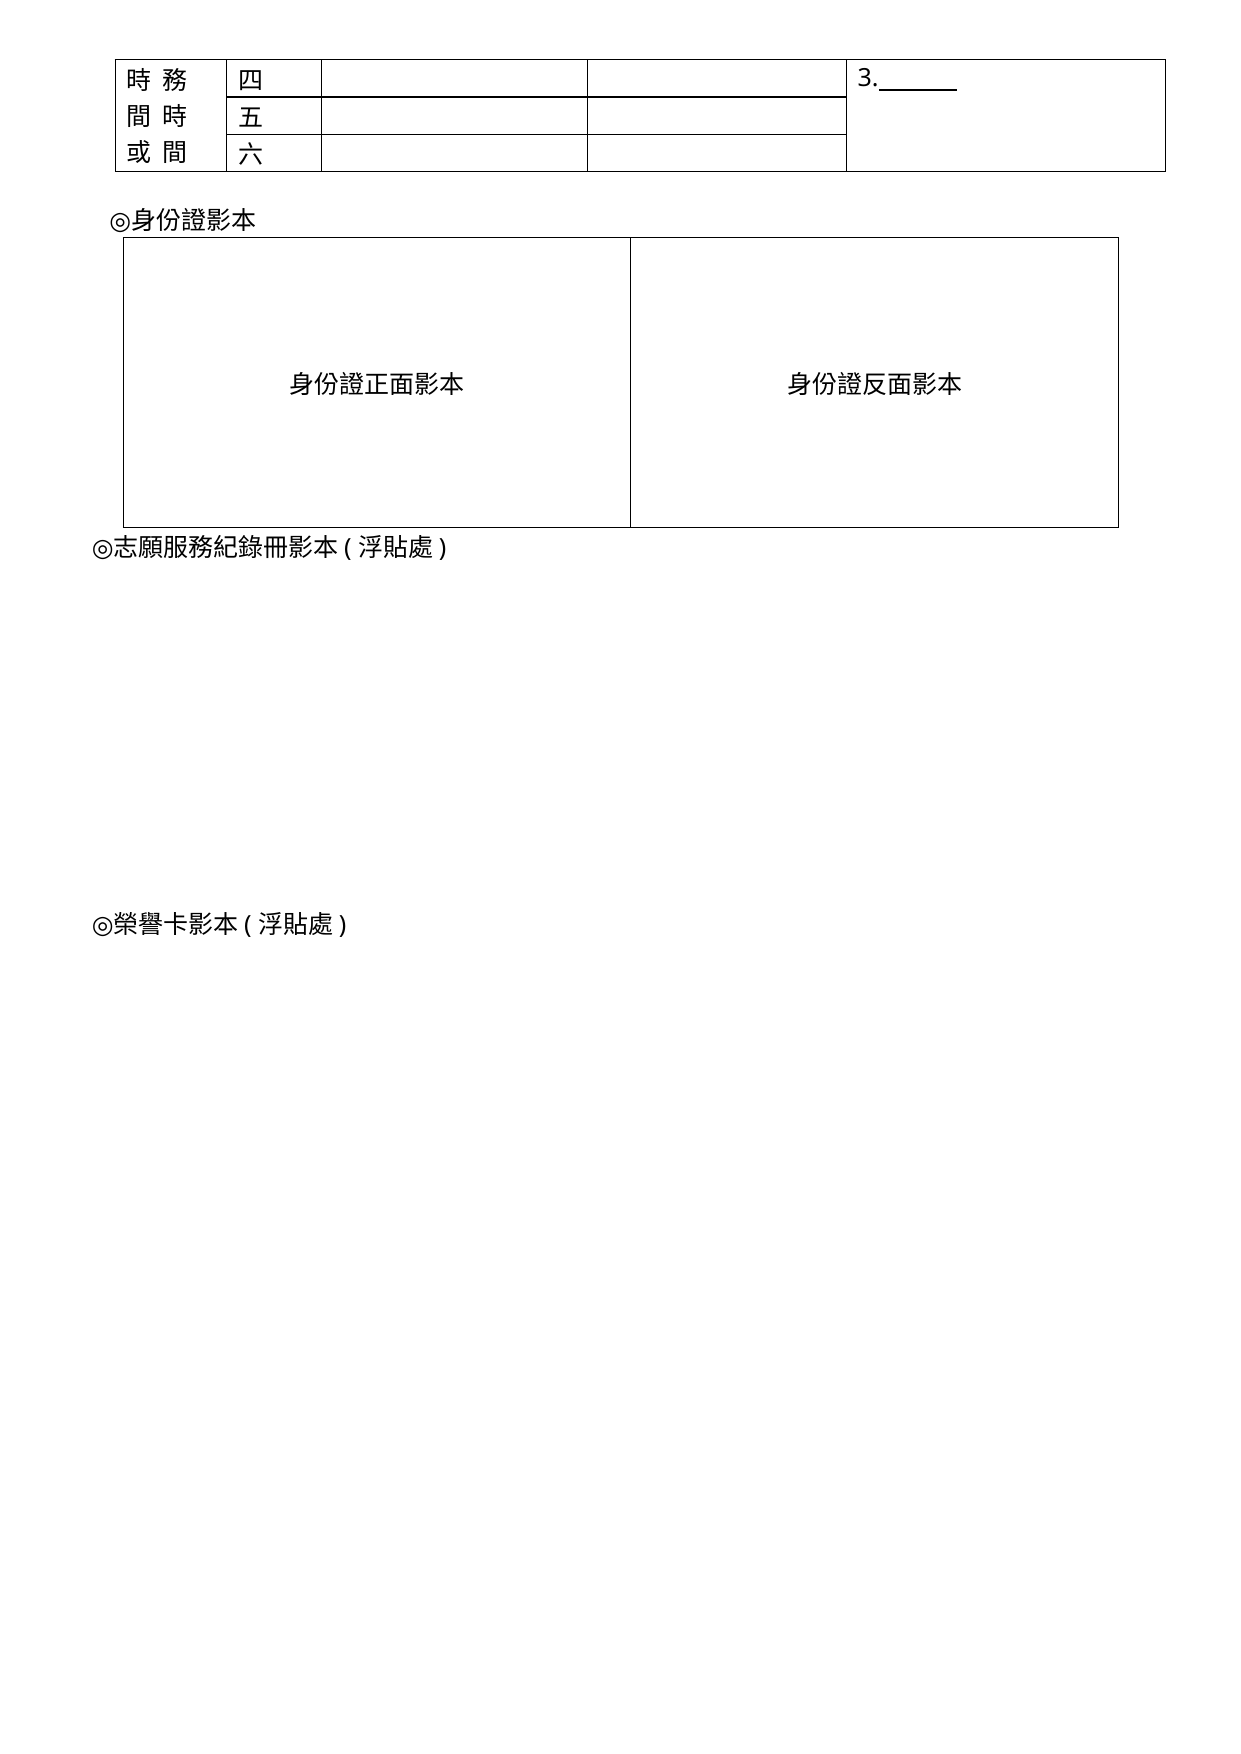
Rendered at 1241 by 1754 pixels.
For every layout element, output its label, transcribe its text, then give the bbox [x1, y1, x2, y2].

table_header 身份證反面影本 [631, 238, 1118, 527]
table_cell 五 [227, 98, 321, 134]
table_cell [588, 135, 846, 171]
table_cell 六 [227, 135, 321, 171]
table_cell [588, 60, 846, 96]
text ◎志願服務紀錄冊影本 ( 浮貼處 ) [59, 528, 1181, 564]
text ◎榮譽卡影本 ( 浮貼處 ) [59, 905, 1181, 941]
table_header 身份證正面影本 [124, 238, 630, 527]
table_cell [322, 60, 587, 96]
table_cell [322, 98, 587, 134]
table_cell 四 [227, 60, 321, 96]
text ◎身份證影本 [109, 201, 1181, 237]
table_cell [588, 98, 846, 134]
table_cell [322, 135, 587, 171]
